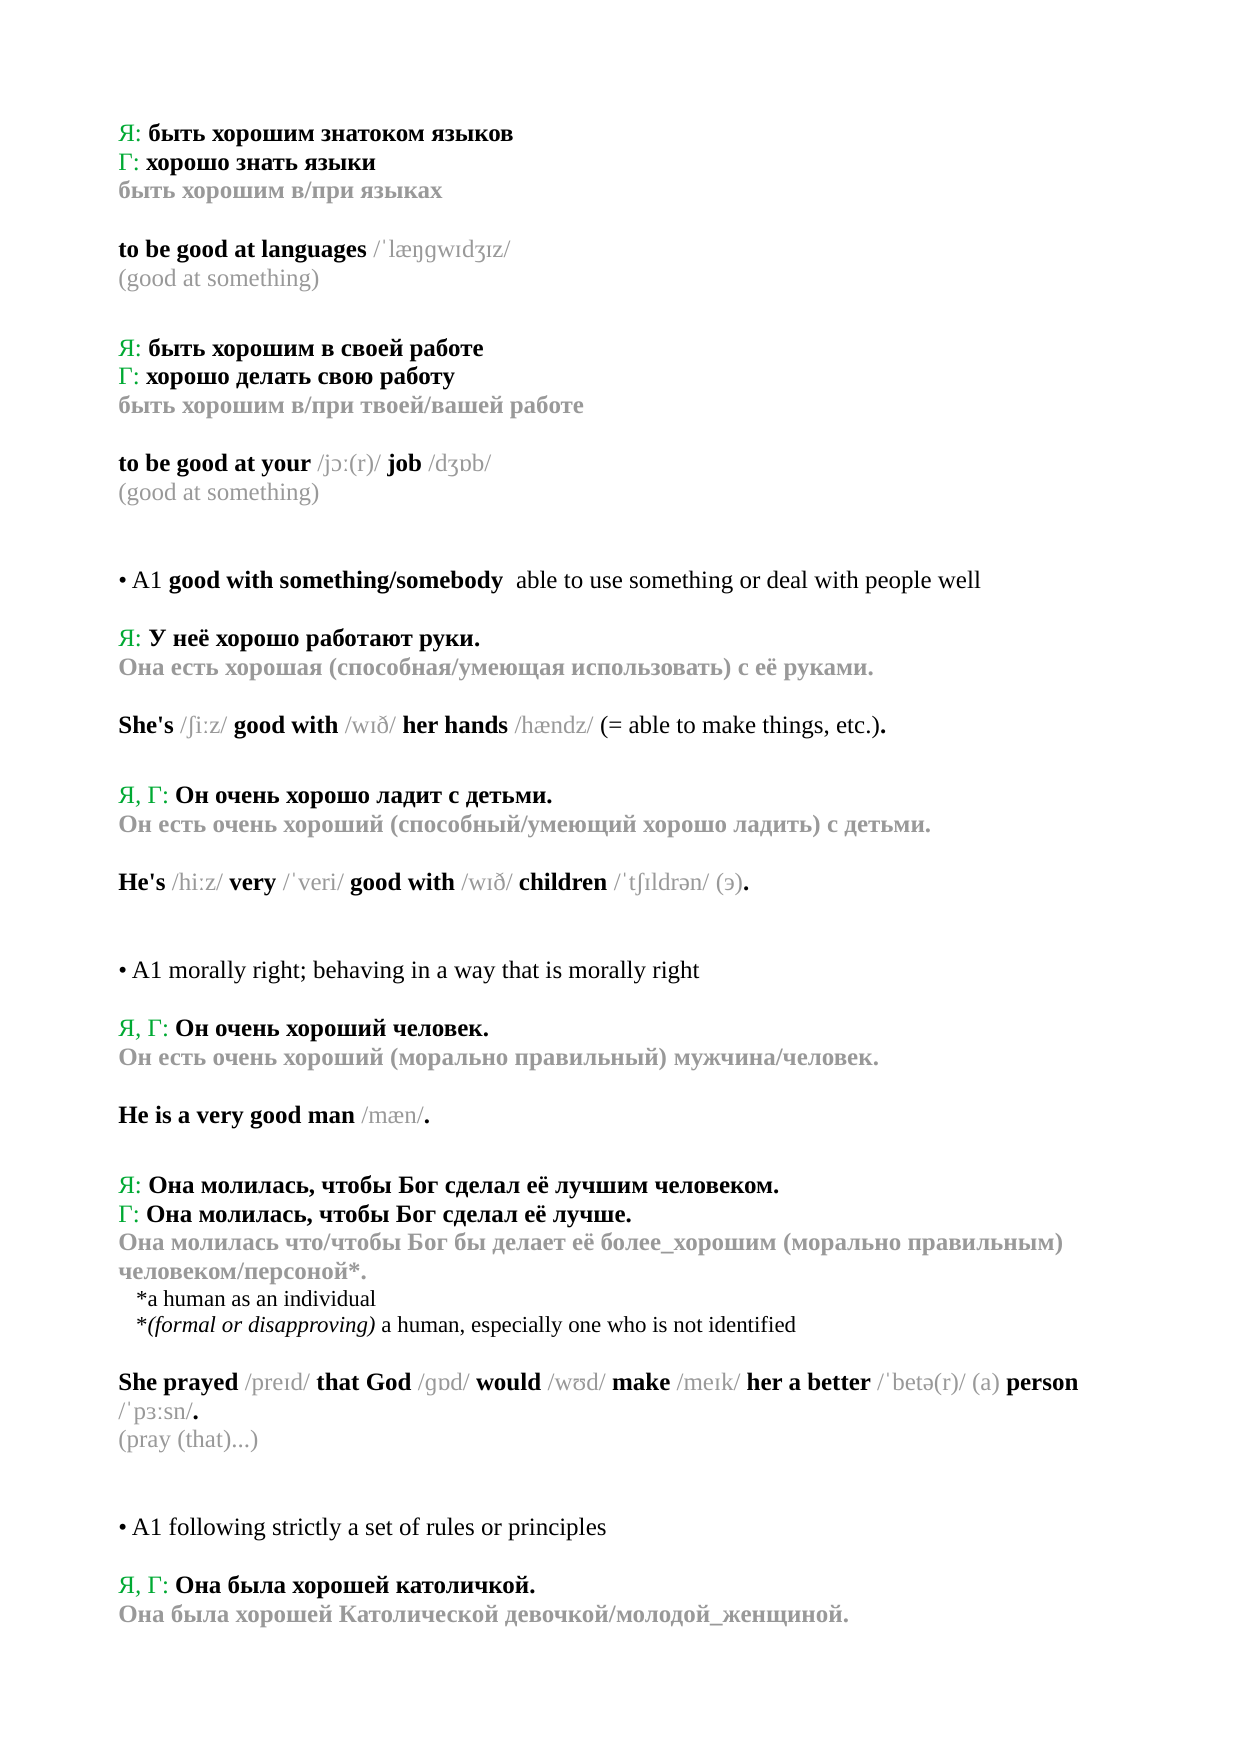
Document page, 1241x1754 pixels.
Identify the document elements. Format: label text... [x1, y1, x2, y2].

text Я, Г: Он очень хорошо ладит с детьми. Он есть очень хороший (способный/умеющий хорошо ладить) с детьми. [118, 780, 1122, 837]
text Я, Г: Она была хорошей католичкой. Она была хорошей Католической девочкой/молодой_женщиной. [118, 1571, 1122, 1628]
text to be good at your /jɔː(r)/ job /dʒɒb/ (good at something) [118, 448, 1122, 506]
text Я, Г: Он очень хороший человек. Он есть очень хороший (морально правильный) мужчина/человек. [118, 1013, 1122, 1070]
text Я: быть хорошим знатоком языков Г: хорошо знать языки быть хорошим в/при языках [118, 118, 1122, 204]
text Я: быть хорошим в своей работе Г: хорошо делать свою работу быть хорошим в/при твоей/вашей работе [118, 333, 1122, 419]
text • A1 following strictly a set of rules or principles [118, 1512, 1122, 1541]
text • A1 good with something/somebody able to use something or deal with people well [118, 565, 1122, 593]
text She's /ʃiːz/ good with /wɪð/ her hands /hændz/ (= able to make things, etc.). [118, 710, 1122, 739]
text She prayed /preɪd/ that God /ɡɒd/ would /wʊd/ make /meɪk/ her a better /ˈbetə(r)/ (а) person /ˈpɜːsn/. (pray (that)...) [118, 1367, 1122, 1453]
text He's /hiːz/ very /ˈveri/ good with /wɪð/ children /ˈtʃɪldrən/ (э). [118, 867, 1122, 896]
text Я: У неё хорошо работают руки. Она есть хорошая (способная/умеющая использовать) с её руками. [118, 623, 1122, 681]
text Я: Она молилась, чтобы Бог сделал её лучшим человеком. Г: Она молилась, чтобы Бог сделал её лучше. Она молилась что/чтобы Бог бы делает её более_хорошим (морально правильным) человеком/персоной*. [118, 1170, 1122, 1285]
text • A1 morally right; behaving in a way that is morally right [118, 955, 1122, 983]
text to be good at languages /ˈlæŋɡwɪdʒɪz/ (good at something) [118, 234, 1122, 291]
text *a human as an individual *(formal or disapproving) a human, especially one who is not identified [136, 1285, 1122, 1338]
text He is a very good man /mæn/. [118, 1100, 1122, 1129]
